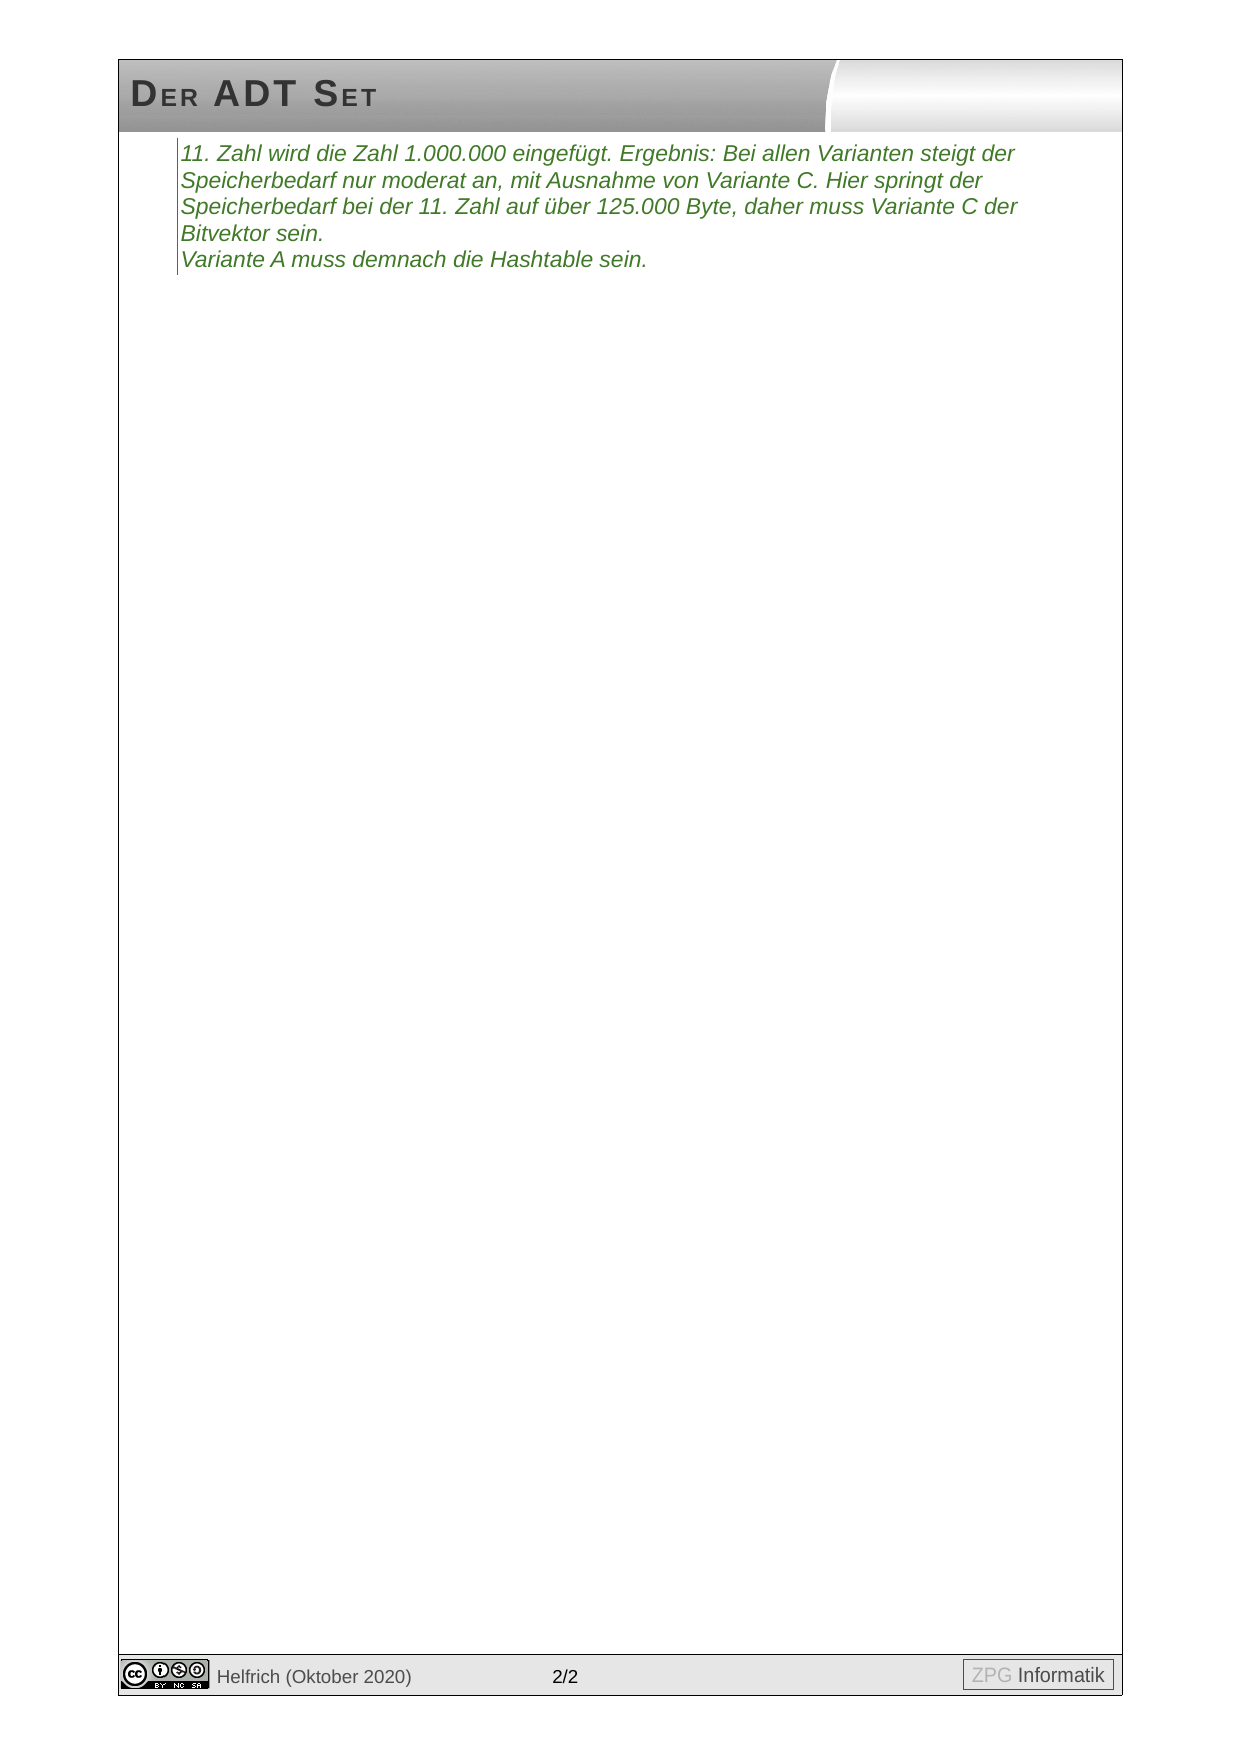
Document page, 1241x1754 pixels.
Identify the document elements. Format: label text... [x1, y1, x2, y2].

text 11. Zahl wird die Zahl 1.000.000 eingefügt. Ergebnis: Bei allen Varianten steigt der Speicherbedarf nur moderat an, mit Ausnahme von Variante C. Hier springt der Speicherbedarf bei der 11. Zahl auf über 125.000 Byte, daher muss Variante C der Bitvektor sein. Variante A muss demnach die Hashtable sein. [177, 137, 1092, 275]
picture [119, 60, 1122, 132]
picture [120, 1659, 210, 1689]
